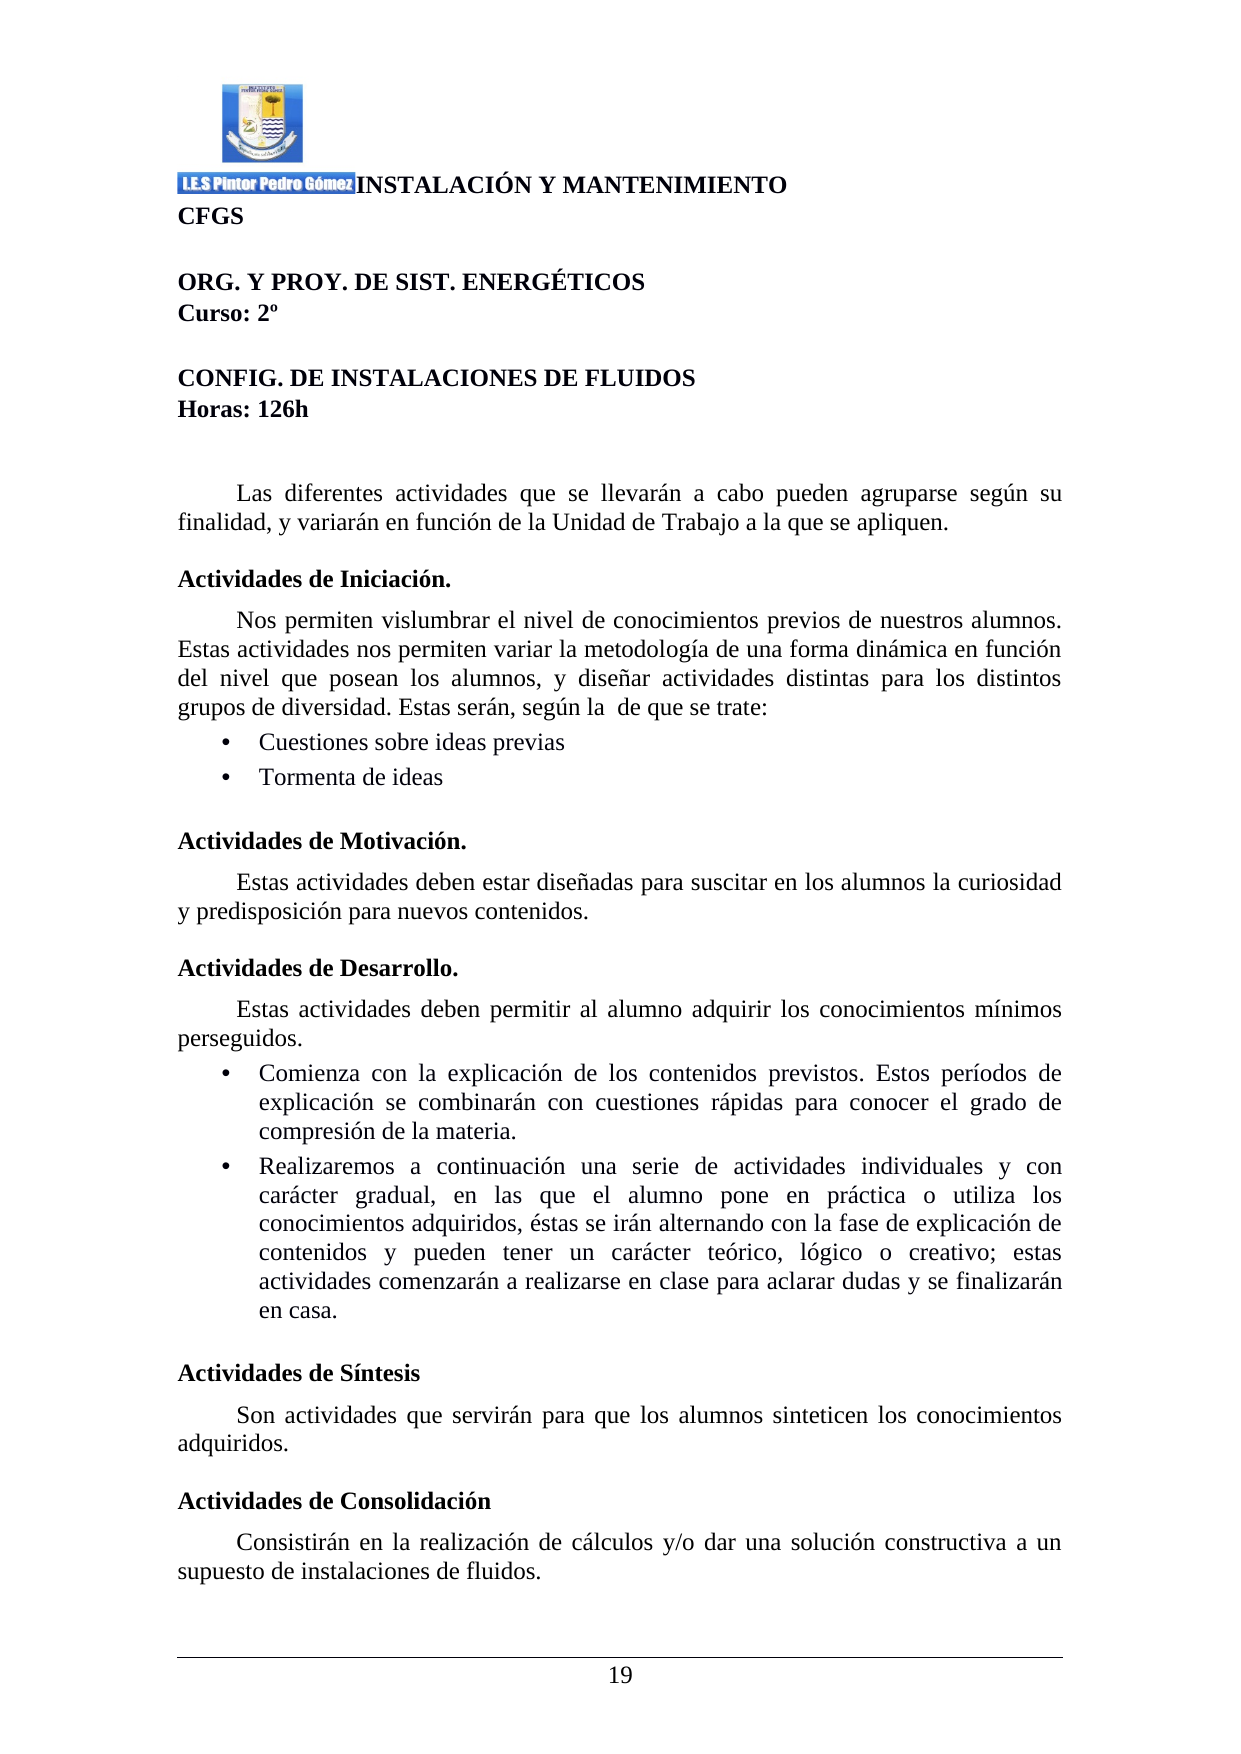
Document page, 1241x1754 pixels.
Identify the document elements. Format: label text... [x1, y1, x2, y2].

text Son actividades que servirán para que los alumnos sinteticen los conocimientos adquiridos. [177, 1400, 1063, 1457]
text Nos permiten vislumbrar el nivel de conocimientos previos de nuestros alumnos. Estas actividades nos permiten variar la metodología de una forma dinámica en función del nivel que posean los alumnos, y diseñar actividades distintas para los distintos grupos de diversidad. Estas serán, según la de que se trate: [177, 606, 1063, 721]
text Estas actividades deben permitir al alumno adquirir los conocimientos mínimos perseguidos. [177, 994, 1063, 1052]
text Actividades de Motivación. [177, 826, 1063, 854]
text Actividades de Iniciación. [177, 564, 1063, 593]
list Tormenta de ideas [221, 762, 1063, 791]
list Comienza con la explicación de los contenidos previstos. Estos períodos de explicación se combinarán con cuestiones rápidas para conocer el grado de compresión de la materia. [221, 1058, 1063, 1144]
text Consistirán en la realización de cálculos y/o dar una solución constructiva a un supuesto de instalaciones de fluidos. [177, 1527, 1063, 1585]
picture [177, 76, 356, 194]
list Cuestiones sobre ideas previas [221, 727, 1063, 756]
text Actividades de Síntesis [177, 1358, 1063, 1387]
list Realizaremos a continuación una serie de actividades individuales y con carácter gradual, en las que el alumno pone en práctica o utiliza los conocimientos adquiridos, éstas se irán alternando con la fase de explicación de contenidos y pueden tener un carácter teórico, lógico o creativo; estas actividades comenzarán a realizarse en clase para aclarar dudas y se finalizarán en casa. [221, 1151, 1063, 1323]
text Estas actividades deben estar diseñadas para suscitar en los alumnos la curiosidad y predisposición para nuevos contenidos. [177, 867, 1063, 924]
text Actividades de Desarrollo. [177, 953, 1063, 982]
text Actividades de Consolidación [177, 1486, 1063, 1515]
text Las diferentes actividades que se llevarán a cabo pueden agruparse según su finalidad, y variarán en función de la Unidad de Trabajo a la que se apliquen. [177, 478, 1063, 536]
